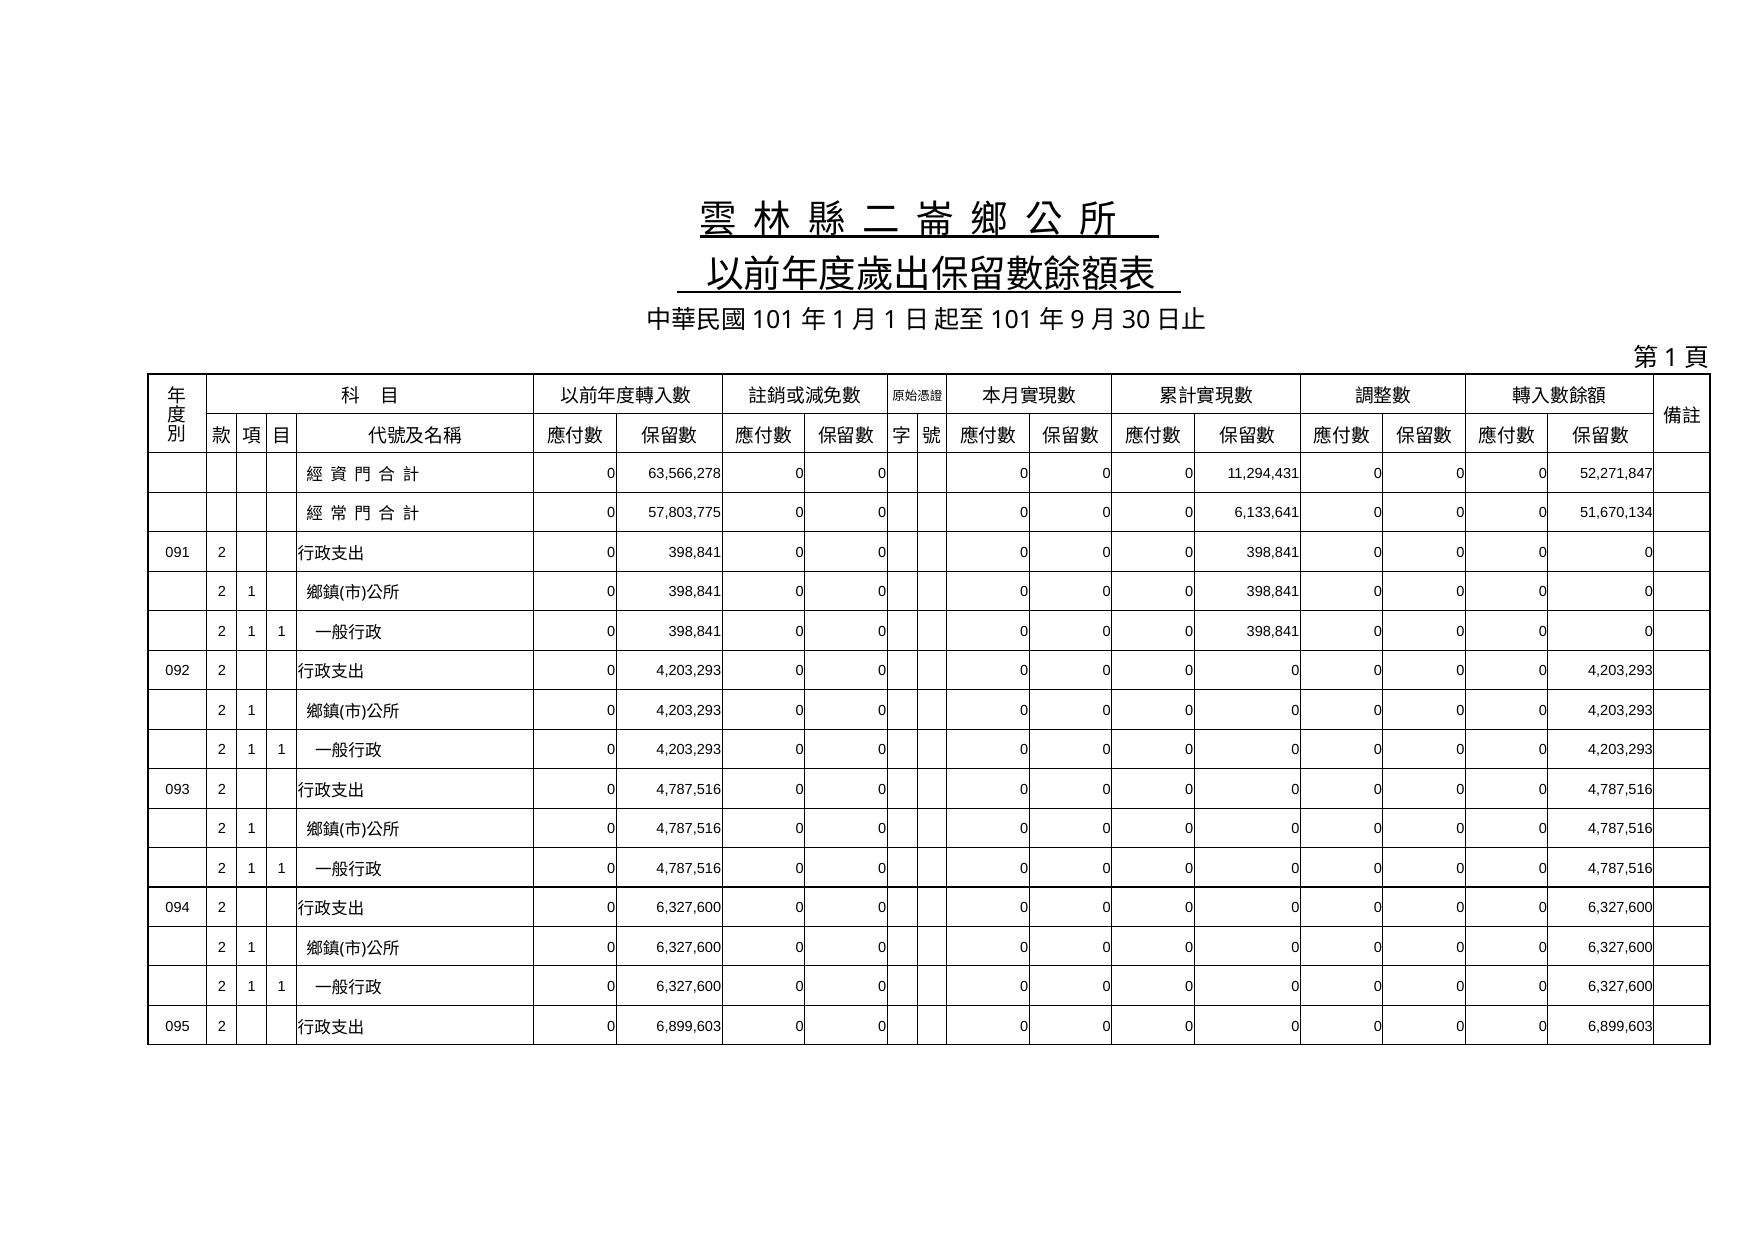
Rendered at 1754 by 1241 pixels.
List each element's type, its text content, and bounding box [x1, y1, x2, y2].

table_cell [888, 572, 917, 610]
table_cell 1 [237, 809, 266, 847]
table_cell 0 [1030, 453, 1111, 492]
table_cell 4,203,293 [1548, 730, 1653, 768]
table_cell [267, 493, 296, 531]
table_cell 398,841 [617, 532, 722, 571]
table_cell [888, 453, 917, 492]
table_cell 092 [149, 651, 206, 689]
table_cell 0 [1112, 769, 1194, 807]
table_cell 0 [1383, 1006, 1465, 1044]
table_cell 0 [1030, 493, 1111, 531]
table_cell 0 [1195, 690, 1300, 728]
table_cell 項 [237, 414, 266, 452]
table_cell 保留數 [1030, 414, 1111, 452]
table_cell [149, 730, 206, 768]
table_cell 4,203,293 [617, 730, 722, 768]
table_cell 鄉鎮(市)公所 [297, 927, 533, 965]
table_cell 0 [1195, 809, 1300, 847]
table_cell 0 [534, 848, 616, 886]
table_cell 2 [207, 532, 236, 571]
table_cell 6,327,600 [617, 927, 722, 965]
table_cell 1 [267, 966, 296, 1005]
table_cell 0 [1112, 1006, 1194, 1044]
table_cell 6,327,600 [617, 966, 722, 1005]
table_cell 4,203,293 [617, 651, 722, 689]
table_cell 以前年度轉入數 [534, 375, 722, 413]
table_cell 0 [723, 809, 804, 847]
table_cell [267, 927, 296, 965]
table_cell 0 [723, 453, 804, 492]
table_cell 0 [1383, 532, 1465, 571]
table_cell 應付數 [1301, 414, 1382, 452]
table_cell [237, 769, 266, 807]
table_cell 0 [1383, 848, 1465, 886]
table_cell 0 [723, 690, 804, 728]
table_cell 一般行政 [297, 730, 533, 768]
table_cell 0 [947, 966, 1029, 1005]
table_cell 0 [534, 651, 616, 689]
table_cell 0 [947, 493, 1029, 531]
table_cell [1654, 848, 1709, 886]
table_cell 原始憑證 [888, 375, 946, 413]
table_cell 保留數 [617, 414, 722, 452]
table_cell [1654, 453, 1709, 492]
table_cell 57,803,775 [617, 493, 722, 531]
table_cell 一般行政 [297, 611, 533, 649]
table_cell [149, 809, 206, 847]
table_cell 6,327,600 [1548, 888, 1653, 926]
table_cell [267, 769, 296, 807]
table_cell 保留數 [1548, 414, 1653, 452]
table_cell 0 [1383, 769, 1465, 807]
table_cell 0 [1301, 690, 1382, 728]
table_cell 2 [207, 690, 236, 728]
table_cell [207, 493, 236, 531]
table_cell 11,294,431 [1195, 453, 1300, 492]
table_cell 2 [207, 769, 236, 807]
table_cell 0 [1112, 966, 1194, 1005]
table_cell 0 [1383, 453, 1465, 492]
table_cell 0 [1548, 532, 1653, 571]
table_cell 0 [1030, 769, 1111, 807]
table_cell [888, 927, 917, 965]
table_cell 0 [805, 651, 887, 689]
table_cell 0 [1466, 730, 1547, 768]
table_cell 1 [237, 927, 266, 965]
table_cell 0 [1383, 690, 1465, 728]
table_cell 字 [888, 414, 917, 452]
table_cell [918, 532, 946, 571]
table_cell 1 [237, 611, 266, 649]
table_cell 398,841 [617, 572, 722, 610]
table_cell [918, 966, 946, 1005]
table_cell 0 [1030, 809, 1111, 847]
table_cell 0 [534, 888, 616, 926]
table_cell [888, 611, 917, 649]
table_cell 行政支出 [297, 532, 533, 571]
table_cell 0 [1301, 453, 1382, 492]
table_cell 行政支出 [297, 888, 533, 926]
table_cell 以前年度歲出保留數餘額表 [148, 243, 1710, 298]
table_cell 0 [1548, 572, 1653, 610]
table_cell 備註 [1654, 375, 1709, 452]
table_cell 0 [723, 888, 804, 926]
table_cell 0 [1195, 651, 1300, 689]
table_cell 0 [805, 888, 887, 926]
table_cell 0 [1466, 493, 1547, 531]
table_cell [918, 730, 946, 768]
table_cell [267, 1006, 296, 1044]
table_cell 0 [1383, 966, 1465, 1005]
table_cell 1 [267, 848, 296, 886]
table_cell 科 目 [207, 375, 533, 413]
table_cell 0 [1030, 848, 1111, 886]
table_cell 0 [1301, 651, 1382, 689]
table_cell 0 [1030, 730, 1111, 768]
table_cell 保留數 [805, 414, 887, 452]
table_cell 6,327,600 [1548, 927, 1653, 965]
table_cell 0 [947, 690, 1029, 728]
table_cell 0 [947, 730, 1029, 768]
table_cell 0 [534, 966, 616, 1005]
table_header 雲 林 縣 二 崙 鄉 公 所 [148, 187, 1710, 243]
table_cell [888, 966, 917, 1005]
table_cell 2 [207, 730, 236, 768]
table_cell [918, 769, 946, 807]
table_cell [149, 572, 206, 610]
table_cell 1 [237, 730, 266, 768]
table_cell 1 [237, 966, 266, 1005]
table_cell 0 [947, 572, 1029, 610]
table_cell 0 [805, 532, 887, 571]
table_cell [1654, 1006, 1709, 1044]
table_cell 應付數 [723, 414, 804, 452]
table_cell 0 [1112, 611, 1194, 649]
table_cell 本月實現數 [947, 375, 1111, 413]
table_cell 0 [534, 769, 616, 807]
table_cell 0 [947, 848, 1029, 886]
table_cell 號 [918, 414, 946, 452]
table_cell 鄉鎮(市)公所 [297, 809, 533, 847]
table_cell 0 [1383, 927, 1465, 965]
table_cell [267, 453, 296, 492]
table_cell [1654, 730, 1709, 768]
table_cell 0 [1466, 769, 1547, 807]
table_cell 0 [947, 453, 1029, 492]
table_cell 1 [267, 611, 296, 649]
table_cell 經 常 門 合 計 [297, 493, 533, 531]
table_cell 鄉鎮(市)公所 [297, 690, 533, 728]
table_cell 0 [1030, 966, 1111, 1005]
table_cell 0 [805, 611, 887, 649]
table_cell 0 [805, 690, 887, 728]
table_cell 1 [237, 690, 266, 728]
table_cell 0 [1301, 493, 1382, 531]
table_cell 0 [723, 611, 804, 649]
table_cell 4,203,293 [1548, 651, 1653, 689]
table_cell 091 [149, 532, 206, 571]
table_cell 行政支出 [297, 651, 533, 689]
table_cell 0 [1195, 966, 1300, 1005]
table_cell [1654, 888, 1709, 926]
table_cell 0 [1112, 572, 1194, 610]
table_cell [918, 927, 946, 965]
table_cell [149, 690, 206, 728]
table_cell [149, 966, 206, 1005]
table_cell 1 [237, 848, 266, 886]
table_cell [149, 927, 206, 965]
table_cell 0 [1466, 966, 1547, 1005]
table_cell 0 [1195, 730, 1300, 768]
table_cell 4,203,293 [617, 690, 722, 728]
table_cell [237, 453, 266, 492]
table_cell 0 [1548, 611, 1653, 649]
table_cell 0 [534, 611, 616, 649]
table_cell 0 [1030, 690, 1111, 728]
table_cell 應付數 [1466, 414, 1547, 452]
table_cell 0 [1466, 532, 1547, 571]
table_cell [1654, 493, 1709, 531]
table_cell 0 [1112, 927, 1194, 965]
table_cell [1654, 651, 1709, 689]
table_cell 398,841 [1195, 532, 1300, 571]
table_cell [1654, 690, 1709, 728]
table_cell 應付數 [1112, 414, 1194, 452]
table_cell 目 [267, 414, 296, 452]
table_cell 2 [207, 927, 236, 965]
table_cell 398,841 [617, 611, 722, 649]
table_cell [888, 730, 917, 768]
table_cell 0 [1466, 927, 1547, 965]
table_cell 0 [1030, 651, 1111, 689]
table_cell 0 [1195, 927, 1300, 965]
table_cell 0 [947, 651, 1029, 689]
table_cell [1654, 927, 1709, 965]
table_cell 093 [149, 769, 206, 807]
table_cell [267, 572, 296, 610]
table_cell 0 [1112, 493, 1194, 531]
table_cell 0 [1112, 453, 1194, 492]
table_cell 0 [947, 532, 1029, 571]
table_cell 0 [1030, 611, 1111, 649]
table_cell 0 [805, 809, 887, 847]
table_cell 0 [947, 809, 1029, 847]
table_cell 年度別 [149, 375, 206, 452]
table_cell 0 [534, 532, 616, 571]
table_cell 0 [534, 690, 616, 728]
table_cell 0 [1383, 809, 1465, 847]
table_cell 0 [1030, 532, 1111, 571]
table_cell 0 [805, 493, 887, 531]
table_cell [267, 888, 296, 926]
table_cell 應付數 [947, 414, 1029, 452]
table_cell 0 [723, 927, 804, 965]
table_cell [207, 453, 236, 492]
table_cell 0 [1301, 927, 1382, 965]
table_cell 0 [723, 651, 804, 689]
table_cell 0 [1301, 532, 1382, 571]
table_cell 0 [1466, 572, 1547, 610]
table_cell 51,670,134 [1548, 493, 1653, 531]
table_cell [888, 769, 917, 807]
table_cell 0 [1301, 888, 1382, 926]
table_cell 4,787,516 [1548, 848, 1653, 886]
table_cell 0 [1466, 848, 1547, 886]
table_cell 0 [947, 769, 1029, 807]
table_cell 0 [1195, 1006, 1300, 1044]
table_cell [148, 336, 917, 373]
table_cell [149, 848, 206, 886]
table_cell [888, 651, 917, 689]
table_cell [918, 690, 946, 728]
table_cell 0 [723, 730, 804, 768]
table_cell 0 [723, 493, 804, 531]
table_cell 2 [207, 966, 236, 1005]
table_cell 0 [534, 730, 616, 768]
table_cell [888, 690, 917, 728]
table_cell 0 [1112, 651, 1194, 689]
table_cell 0 [805, 848, 887, 886]
table_cell [918, 572, 946, 610]
table_cell 0 [1301, 966, 1382, 1005]
table_cell [267, 651, 296, 689]
table_cell [1654, 532, 1709, 571]
table_cell 經 資 門 合 計 [297, 453, 533, 492]
table_cell 0 [534, 927, 616, 965]
table_cell 0 [1030, 927, 1111, 965]
table_cell 2 [207, 888, 236, 926]
table_cell 2 [207, 611, 236, 649]
table_cell 0 [1030, 572, 1111, 610]
table_cell 0 [1195, 848, 1300, 886]
table_cell 095 [149, 1006, 206, 1044]
table_cell [237, 888, 266, 926]
table_cell [918, 809, 946, 847]
table_cell 轉入數餘額 [1466, 375, 1653, 413]
table_cell [888, 848, 917, 886]
table_cell 0 [1195, 769, 1300, 807]
table_cell [237, 651, 266, 689]
table_cell 0 [1383, 888, 1465, 926]
table_cell 0 [1112, 730, 1194, 768]
table_cell 6,327,600 [1548, 966, 1653, 1005]
table_cell 398,841 [1195, 611, 1300, 649]
table_cell 0 [805, 1006, 887, 1044]
table_cell 2 [207, 572, 236, 610]
table_cell 0 [1466, 651, 1547, 689]
table_cell [149, 493, 206, 531]
table_cell 4,787,516 [617, 848, 722, 886]
table_cell 款 [207, 414, 236, 452]
table_cell [149, 611, 206, 649]
table_cell 調整數 [1301, 375, 1465, 413]
table_cell [1654, 611, 1709, 649]
table_cell 行政支出 [297, 1006, 533, 1044]
table_cell 0 [947, 1006, 1029, 1044]
table_cell 0 [723, 848, 804, 886]
table_cell 保留數 [1195, 414, 1300, 452]
table_cell 0 [805, 769, 887, 807]
table_cell [267, 532, 296, 571]
table_cell [918, 1006, 946, 1044]
table_cell 行政支出 [297, 769, 533, 807]
table_cell 0 [805, 927, 887, 965]
table_cell 0 [1466, 809, 1547, 847]
table_cell 0 [1383, 493, 1465, 531]
table_cell 累計實現數 [1112, 375, 1300, 413]
table_cell 398,841 [1195, 572, 1300, 610]
table_cell 0 [1301, 730, 1382, 768]
table_cell 4,787,516 [617, 769, 722, 807]
table_cell 0 [1383, 730, 1465, 768]
table_cell 保留數 [1383, 414, 1465, 452]
table_cell 4,787,516 [1548, 809, 1653, 847]
table_cell 4,787,516 [1548, 769, 1653, 807]
table_cell [918, 888, 946, 926]
table_cell 6,899,603 [617, 1006, 722, 1044]
table_cell 第 1 頁 [917, 336, 1710, 373]
table_cell 0 [1301, 769, 1382, 807]
table_cell 0 [534, 572, 616, 610]
table_cell 0 [1112, 690, 1194, 728]
table_cell 4,787,516 [617, 809, 722, 847]
table_cell [888, 809, 917, 847]
table_cell 代號及名稱 [297, 414, 533, 452]
table_cell 0 [947, 927, 1029, 965]
table_cell 一般行政 [297, 966, 533, 1005]
table_cell [918, 453, 946, 492]
table_cell 0 [1195, 888, 1300, 926]
table_cell 0 [805, 453, 887, 492]
table_cell [267, 690, 296, 728]
table_cell 0 [534, 809, 616, 847]
table_cell 0 [947, 888, 1029, 926]
table_cell [918, 493, 946, 531]
table_cell 0 [1030, 888, 1111, 926]
table_cell 094 [149, 888, 206, 926]
table_cell 0 [1466, 611, 1547, 649]
table_cell 一般行政 [297, 848, 533, 886]
table_cell 0 [1112, 888, 1194, 926]
table_cell 0 [1301, 809, 1382, 847]
table_cell [1654, 769, 1709, 807]
table_cell [237, 493, 266, 531]
table_cell [888, 493, 917, 531]
table_cell 52,271,847 [1548, 453, 1653, 492]
table_cell [1654, 809, 1709, 847]
table_cell 0 [723, 966, 804, 1005]
table_cell 6,327,600 [617, 888, 722, 926]
table_cell 0 [1301, 848, 1382, 886]
table_cell 0 [1383, 651, 1465, 689]
table_cell 2 [207, 651, 236, 689]
table_cell 0 [1030, 1006, 1111, 1044]
table_cell 0 [1112, 809, 1194, 847]
table_cell [888, 888, 917, 926]
table_cell 0 [1383, 611, 1465, 649]
table_cell 0 [1301, 572, 1382, 610]
table_cell 應付數 [534, 414, 616, 452]
table_cell 0 [1301, 1006, 1382, 1044]
table_cell [918, 651, 946, 689]
table_cell 6,133,641 [1195, 493, 1300, 531]
table_cell [918, 611, 946, 649]
table_cell 0 [534, 1006, 616, 1044]
table_cell 2 [207, 848, 236, 886]
table_cell 註銷或減免數 [723, 375, 887, 413]
table_cell 0 [1383, 572, 1465, 610]
table_cell 1 [237, 572, 266, 610]
table_cell 1 [267, 730, 296, 768]
table_cell [1654, 572, 1709, 610]
table_cell 0 [947, 611, 1029, 649]
table_cell 0 [1112, 532, 1194, 571]
table_cell 0 [723, 769, 804, 807]
table_cell 0 [805, 572, 887, 610]
table_cell 0 [1466, 453, 1547, 492]
table_cell 0 [723, 572, 804, 610]
table_cell [1654, 966, 1709, 1005]
table_cell 0 [805, 730, 887, 768]
table_cell 4,203,293 [1548, 690, 1653, 728]
table_cell 0 [723, 1006, 804, 1044]
table_cell [267, 809, 296, 847]
table_cell 鄉鎮(市)公所 [297, 572, 533, 610]
table_cell 0 [1112, 848, 1194, 886]
table_cell 0 [723, 532, 804, 571]
table_cell [918, 848, 946, 886]
table_cell 0 [534, 493, 616, 531]
table_cell [237, 1006, 266, 1044]
table_cell [888, 1006, 917, 1044]
table_cell 2 [207, 1006, 236, 1044]
table_cell [888, 532, 917, 571]
table_cell 0 [1466, 1006, 1547, 1044]
table_cell 0 [1466, 690, 1547, 728]
table_cell 0 [1301, 611, 1382, 649]
table_cell 中華民國 101 年 1 月 1 日 起至 101 年 9 月 30 日止 [148, 298, 1710, 336]
table_cell [149, 453, 206, 492]
table_cell 0 [534, 453, 616, 492]
table_cell 2 [207, 809, 236, 847]
table_cell 6,899,603 [1548, 1006, 1653, 1044]
table_cell 0 [805, 966, 887, 1005]
table_cell 63,566,278 [617, 453, 722, 492]
table_cell 0 [1466, 888, 1547, 926]
table_cell [237, 532, 266, 571]
